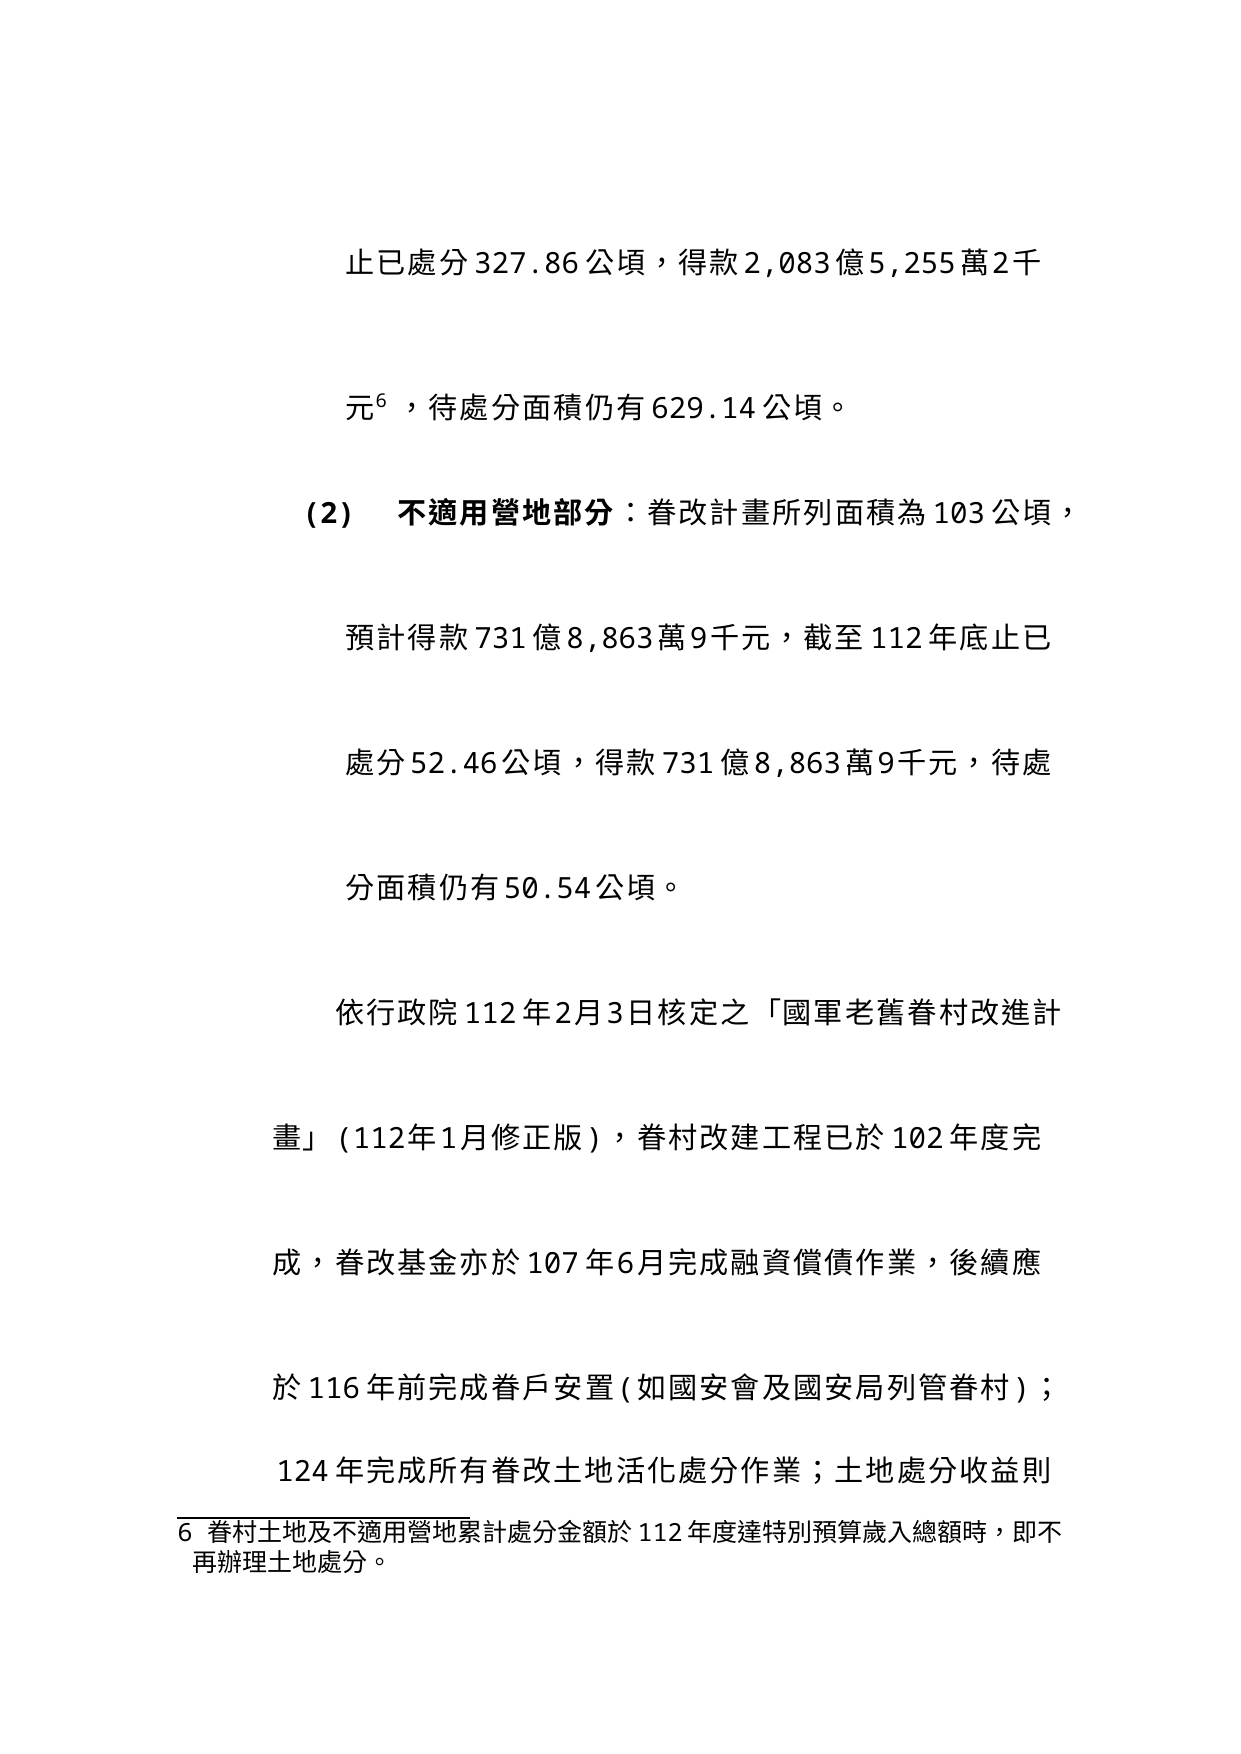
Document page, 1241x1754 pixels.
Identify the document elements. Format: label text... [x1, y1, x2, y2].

list 眷村土地部分：眷改計畫所列面積為957公頃，預計得款2,083億5,255萬2千元，截至112年底止已處分327.86公頃，得款2,083億5,255萬2千元，待處分面積仍有629.14公頃。 [296, 177, 1063, 427]
list 不適用營地部分：眷改計畫所列面積為103公頃，預計得款731億8,863萬9千元，截至112年底止已處分52.46公頃，得款731億8,863萬9千元，待處分面積仍有50.54公頃。 [296, 427, 1063, 927]
list 眷村土地及不適用營地累計處分金額於112年度達特別預算歲入總額時，即不再辦理土地處分。 [177, 1518, 1063, 1577]
text 依行政院112年2月3日核定之「國軍老舊眷村改進計畫」(112年1月修正版)，眷村改建工程已於102年度完成，眷改基金亦於107年6月完成融資償債作業，後續應於116年前完成眷戶安置(如國安會及國安局列管眷村)；124年完成所有眷改土地活化處分作業；土地處分收益則預計至165年完成。 [266, 927, 1063, 1490]
